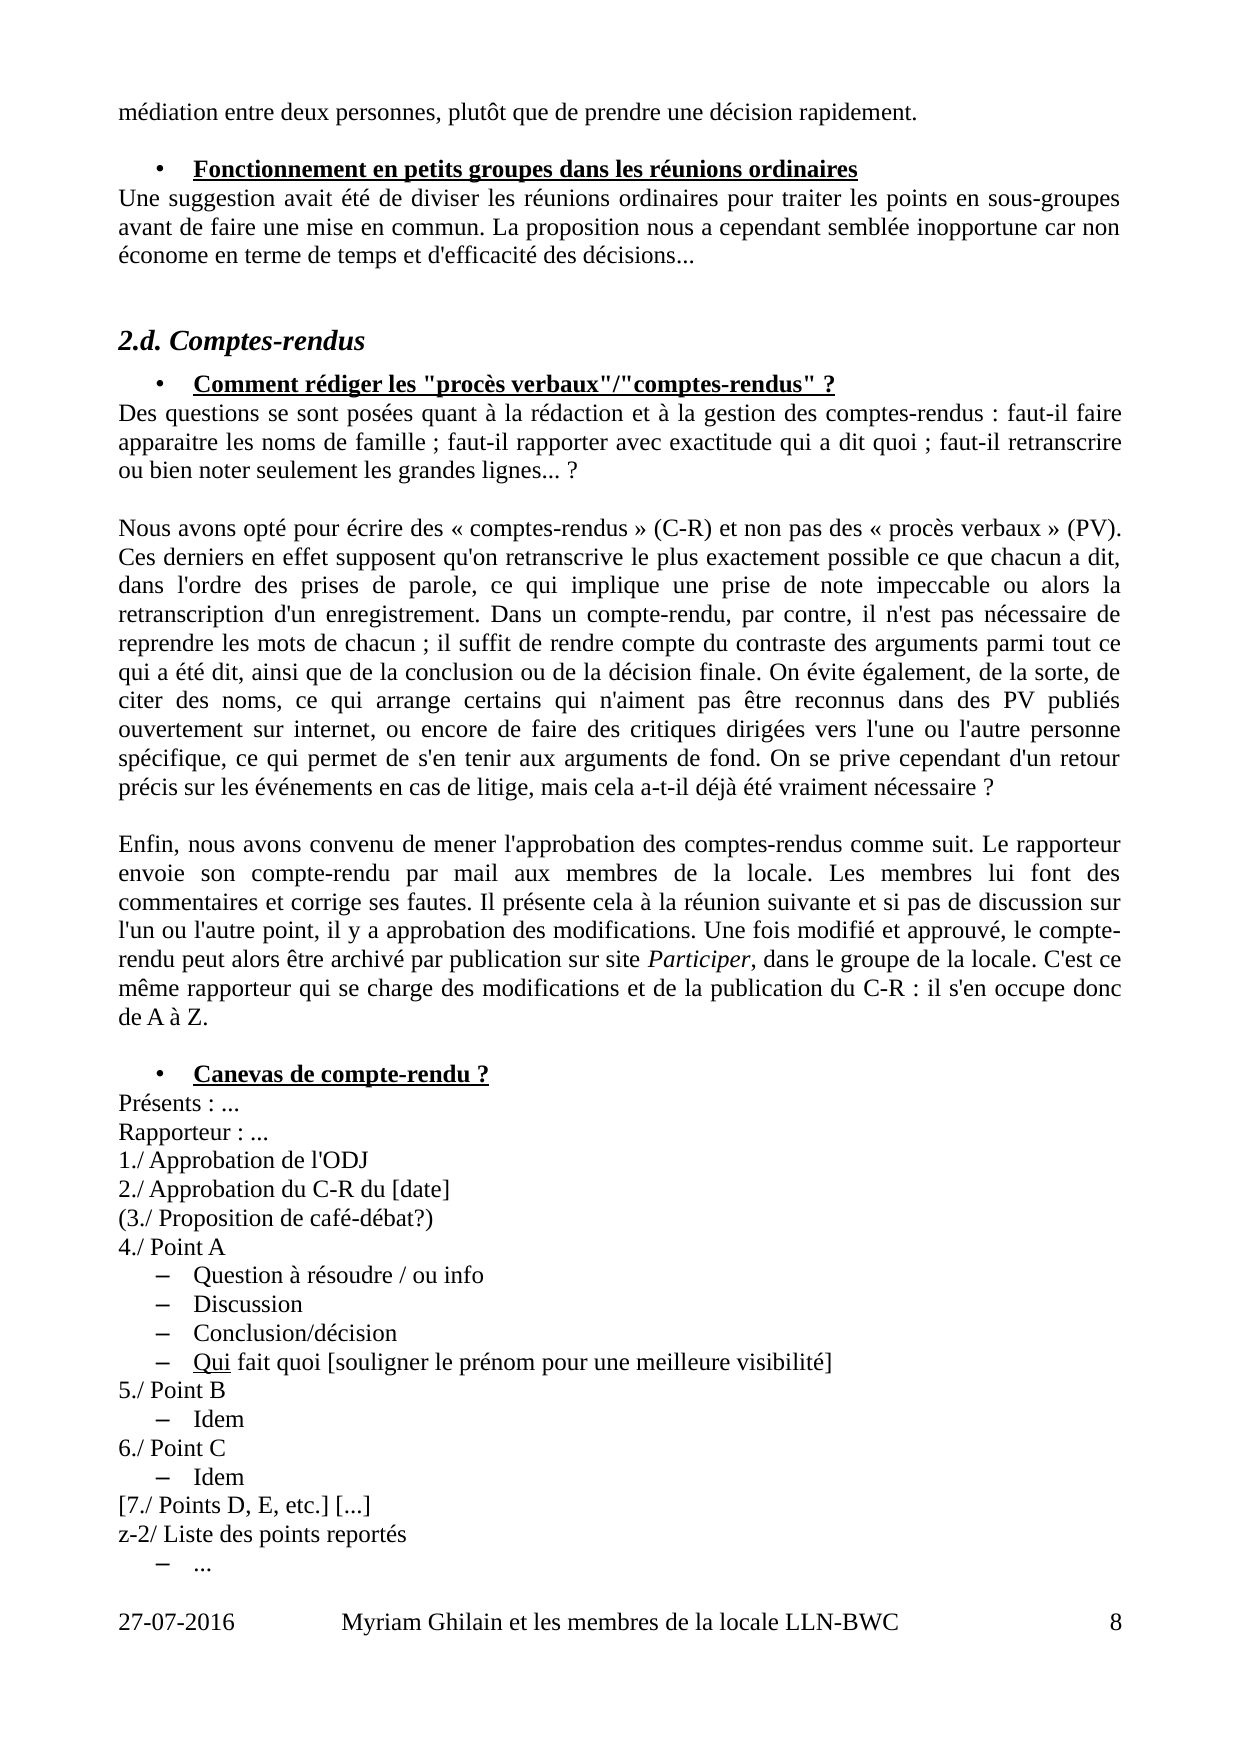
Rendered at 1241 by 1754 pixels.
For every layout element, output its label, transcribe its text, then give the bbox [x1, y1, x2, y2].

text z-2/ Liste des points reportés [118, 1519, 1122, 1548]
text Une suggestion avait été de diviser les réunions ordinaires pour traiter les points en sous-groupes avant de faire une mise en commun. La proposition nous a cependant semblée inopportune car non économe en terme de temps et d'efficacité des décisions... [118, 183, 1122, 269]
text Rapporteur : ... [118, 1117, 1122, 1145]
text Enfin, nous avons convenu de mener l'approbation des comptes-rendus comme suit. Le rapporteur envoie son compte-rendu par mail aux membres de la locale. Les membres lui font des commentaires et corrige ses fautes. Il présente cela à la réunion suivante et si pas de discussion sur l'un ou l'autre point, il y a approbation des modifications. Une fois modifié et approuvé, le compte-rendu peut alors être archivé par publication sur site Participer, dans le groupe de la locale. C'est ce même rapporteur qui se charge des modifications et de la publication du C-R : il s'en occupe donc de A à Z. [118, 829, 1122, 1030]
list Canevas de compte-rendu ? [156, 1059, 1122, 1088]
text 6./ Point C [118, 1433, 1122, 1462]
text Des questions se sont posées quant à la rédaction et à la gestion des comptes-rendus : faut-il faire apparaitre les noms de famille ; faut-il rapporter avec exactitude qui a dit quoi ; faut-il retranscrire ou bien noter seulement les grandes lignes... ? [118, 398, 1122, 484]
list Discussion [156, 1289, 1122, 1318]
text Nous avons opté pour écrire des « comptes-rendus » (C-R) et non pas des « procès verbaux » (PV). Ces derniers en effet supposent qu'on retranscrive le plus exactement possible ce que chacun a dit, dans l'ordre des prises de parole, ce qui implique une prise de note impeccable ou alors la retranscription d'un enregistrement. Dans un compte-rendu, par contre, il n'est pas nécessaire de reprendre les mots de chacun ; il suffit de rendre compte du contraste des arguments parmi tout ce qui a été dit, ainsi que de la conclusion ou de la décision finale. On évite également, de la sorte, de citer des noms, ce qui arrange certains qui n'aiment pas être reconnus dans des PV publiés ouvertement sur internet, ou encore de faire des critiques dirigées vers l'une ou l'autre personne spécifique, ce qui permet de s'en tenir aux arguments de fond. On se prive cependant d'un retour précis sur les événements en cas de litige, mais cela a-t-il déjà été vraiment nécessaire ? [118, 513, 1122, 800]
list Comment rédiger les "procès verbaux"/"comptes-rendus" ? [156, 369, 1122, 398]
list Qui fait quoi [souligner le prénom pour une meilleure visibilité] [156, 1347, 1122, 1375]
text 4./ Point A [118, 1232, 1122, 1260]
subtitle 2.d. Comptes-rendus [118, 323, 1122, 357]
text (3./ Proposition de café-débat?) [118, 1203, 1122, 1232]
text 5./ Point B [118, 1375, 1122, 1404]
text [7./ Points D, E, etc.] [...] [118, 1490, 1122, 1519]
list Question à résoudre / ou info [156, 1260, 1122, 1289]
list Idem [156, 1462, 1122, 1490]
text médiation entre deux personnes, plutôt que de prendre une décision rapidement. [118, 97, 1122, 126]
list Fonctionnement en petits groupes dans les réunions ordinaires [156, 154, 1122, 183]
text Présents : ... [118, 1088, 1122, 1117]
text 1./ Approbation de l'ODJ [118, 1145, 1122, 1174]
list Conclusion/décision [156, 1318, 1122, 1347]
list Idem [156, 1404, 1122, 1433]
list ... [156, 1548, 1122, 1577]
text 2./ Approbation du C-R du [date] [118, 1174, 1122, 1203]
